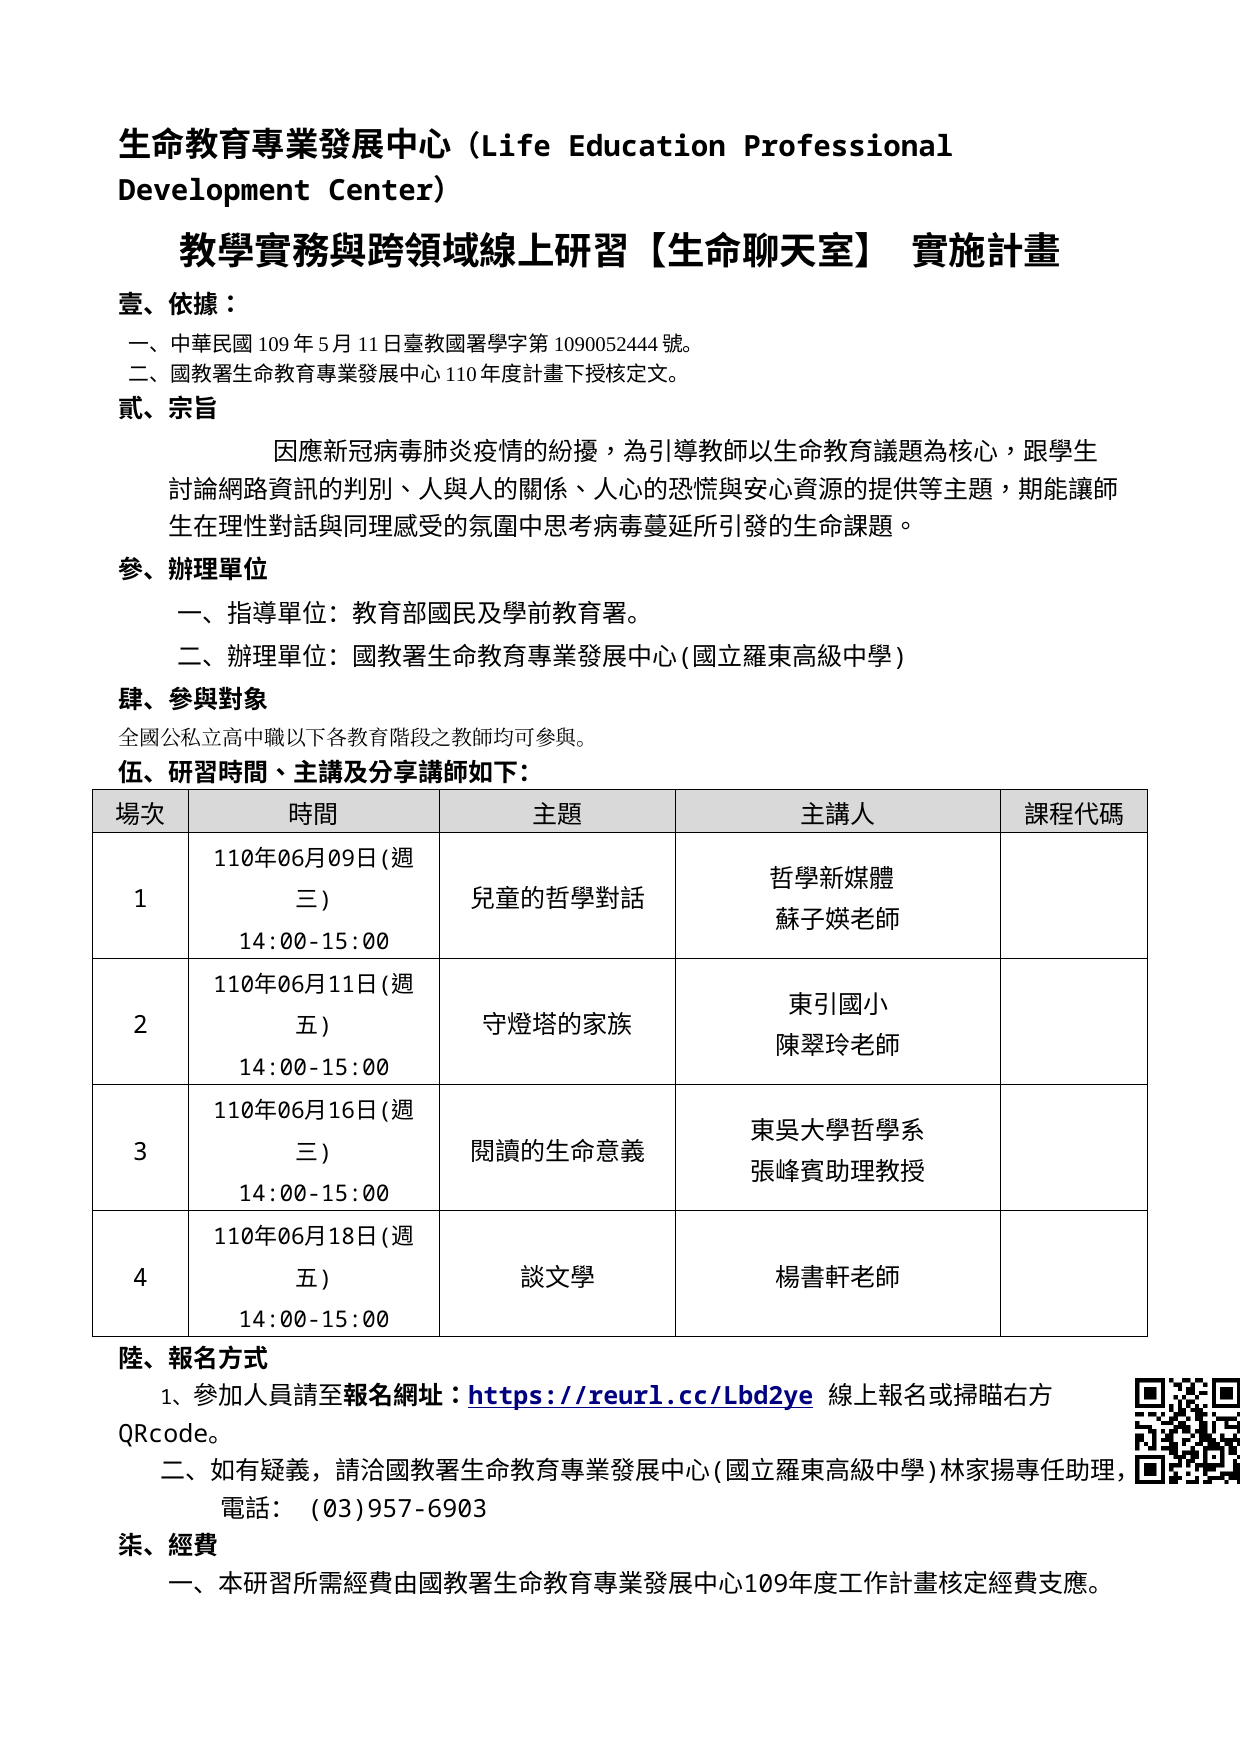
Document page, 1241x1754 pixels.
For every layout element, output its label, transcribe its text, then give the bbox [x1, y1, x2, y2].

table_header 時間 [189, 790, 439, 832]
text 二、如有疑義，請洽國教署生命教育專業發展中心(國立羅東高級中學)林家揚專任助理， [160, 1449, 1122, 1487]
table_cell 2 [93, 959, 188, 1084]
text 教學實務與跨領域線上研習【生命聊天室】 實施計畫 [118, 221, 1122, 276]
text 電話： (03)957-6903 [160, 1487, 1122, 1524]
table_cell 談文學 [440, 1211, 675, 1336]
picture [1135, 1378, 1240, 1484]
table_header 場次 [93, 790, 188, 832]
table_cell 110年06月16日(週三) 14:00-15:00 [189, 1085, 439, 1210]
text 伍、研習時間、主講及分享講師如下： [118, 752, 1122, 789]
table_cell [1001, 1085, 1147, 1210]
table_header 課程代碼 [1001, 790, 1147, 832]
text 肆、參與對象 [118, 678, 1122, 716]
table_cell [1001, 833, 1147, 958]
table_cell [1001, 1211, 1147, 1336]
table_cell 東吳大學哲學系 張峰賓助理教授 [676, 1085, 1000, 1210]
text 參、辦理單位 [118, 549, 1122, 586]
text 一、中華民國109年5月11日臺教國署學字第1090052444號。 [118, 327, 1122, 357]
table_cell 3 [93, 1085, 188, 1210]
table_cell 1 [93, 833, 188, 958]
table_cell 110年06月18日(週五) 14:00-15:00 [189, 1211, 439, 1336]
text 全國公私立高中職以下各教育階段之教師均可參與。 [118, 722, 1122, 752]
table_cell 4 [93, 1211, 188, 1336]
text 因應新冠病毒肺炎疫情的紛擾，為引導教師以生命教育議題為核心，跟學生討論網路資訊的判別、人與人的關係、人心的恐慌與安心資源的提供等主題，期能讓師生在理性對話與同理感受的氛圍中思考病毒蔓延所引發的生命課題。 [168, 431, 1122, 543]
text 陸、報名方式 [118, 1337, 1122, 1374]
table_cell 楊書軒老師 [676, 1211, 1000, 1336]
text 貳、宗旨 [118, 387, 1122, 425]
text 一、本研習所需經費由國教署生命教育專業發展中心109年度工作計畫核定經費支應。 [143, 1562, 1122, 1599]
text 生命教育專業發展中心（Life Education Professional Development Center） [118, 118, 1122, 209]
list 參加人員請至報名網址：https://reurl.cc/Lbd2ye 線上報名或掃瞄右方QRcode。 [118, 1374, 1122, 1449]
table_cell 東引國小 陳翠玲老師 [676, 959, 1000, 1084]
table_cell 哲學新媒體 蘇子媖老師 [676, 833, 1000, 958]
text 一、指導單位：教育部國民及學前教育署。 [143, 592, 1122, 629]
table_header 主題 [440, 790, 675, 832]
table_cell 閱讀的生命意義 [440, 1085, 675, 1210]
table_header 主講人 [676, 790, 1000, 832]
table_cell [1001, 959, 1147, 1084]
text 二、辦理單位：國教署生命教育專業發展中心(國立羅東高級中學) [143, 635, 1122, 673]
text 壹、依據： [118, 284, 1122, 321]
table_cell 110年06月09日(週三) 14:00-15:00 [189, 833, 439, 958]
text 柒、經費 [118, 1524, 1122, 1562]
text 二、國教署生命教育專業發展中心110年度計畫下授核定文。 [118, 357, 1122, 387]
table_cell 110年06月11日(週五) 14:00-15:00 [189, 959, 439, 1084]
table_cell 守燈塔的家族 [440, 959, 675, 1084]
table_cell 兒童的哲學對話 [440, 833, 675, 958]
